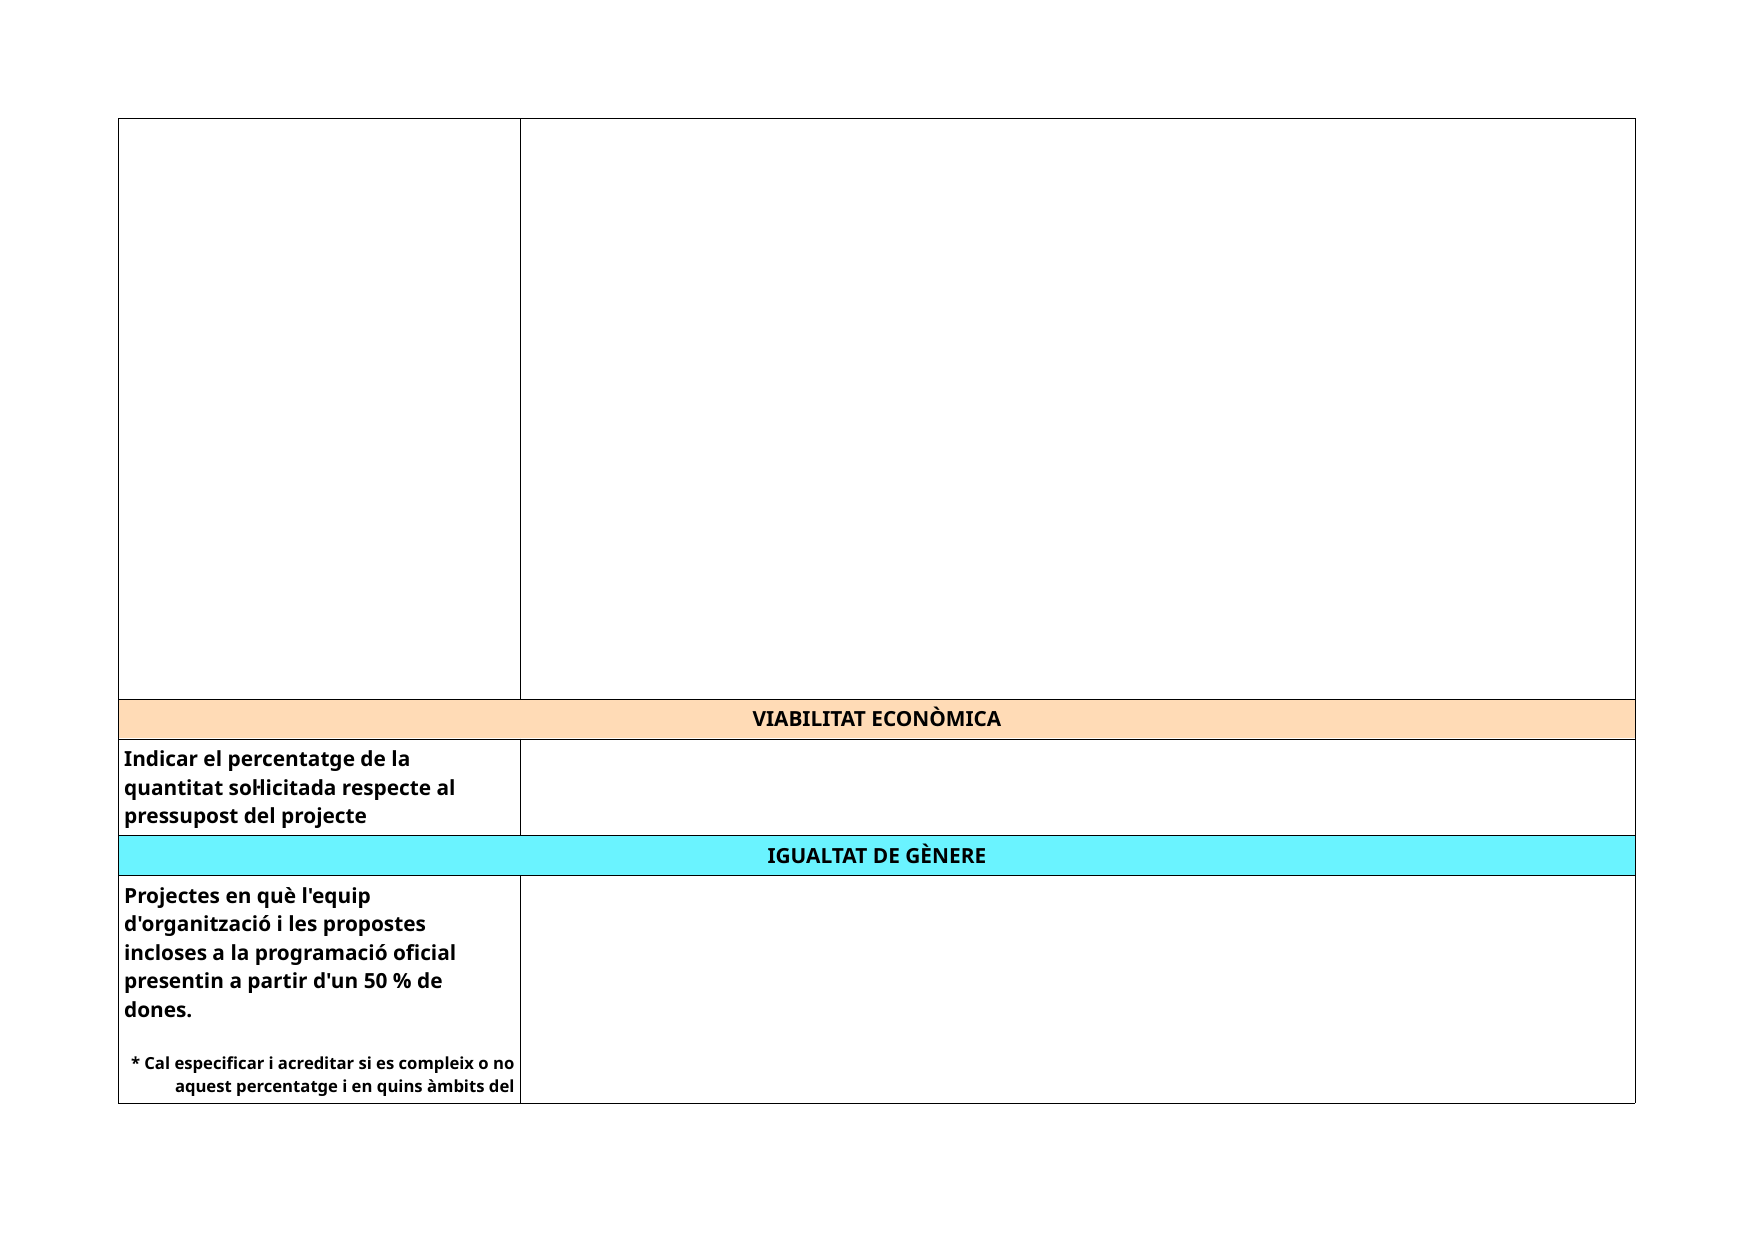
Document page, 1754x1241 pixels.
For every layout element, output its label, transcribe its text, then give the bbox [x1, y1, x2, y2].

table_cell IGUALTAT DE GÈNERE [119, 836, 1635, 875]
table_cell [521, 876, 1635, 1103]
table_cell Indicar el percentatge de la quantitat sol·licitada respecte al pressupost del projecte [119, 740, 520, 835]
table_cell [119, 119, 520, 698]
table_cell [521, 119, 1635, 698]
table_cell VIABILITAT ECONÒMICA [119, 700, 1635, 738]
table_cell Projectes en què l'equip d'organització i les propostes incloses a la programació oficial presentin a partir d'un 50 % de dones. * Cal especificar i acreditar si es compleix o no aquest percentatge i en quins àmbits del [119, 876, 520, 1103]
table_cell [521, 740, 1635, 835]
